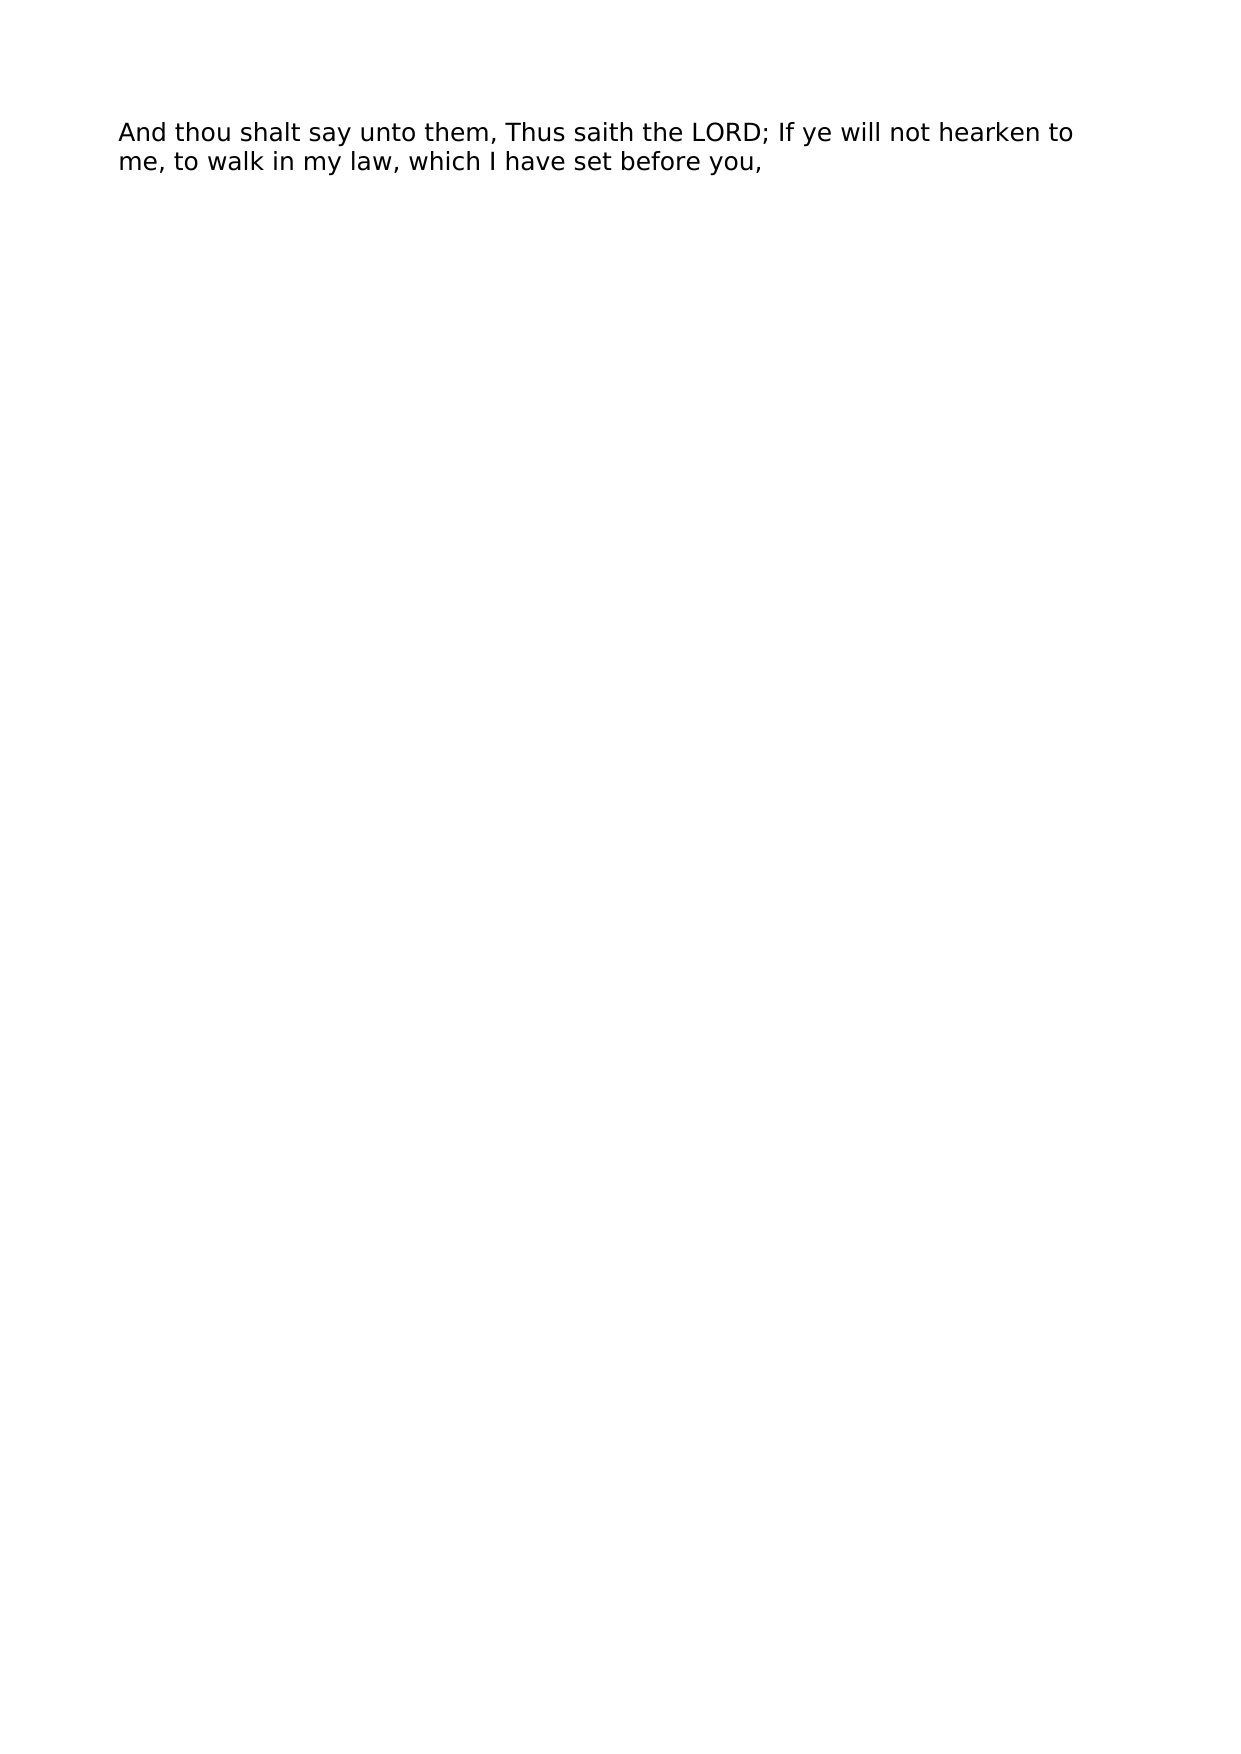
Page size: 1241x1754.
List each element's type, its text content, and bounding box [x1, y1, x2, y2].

text And thou shalt say unto them, Thus saith the LORD; If ye will not hearken to me, to walk in my law, which I have set before you, [118, 118, 1122, 176]
